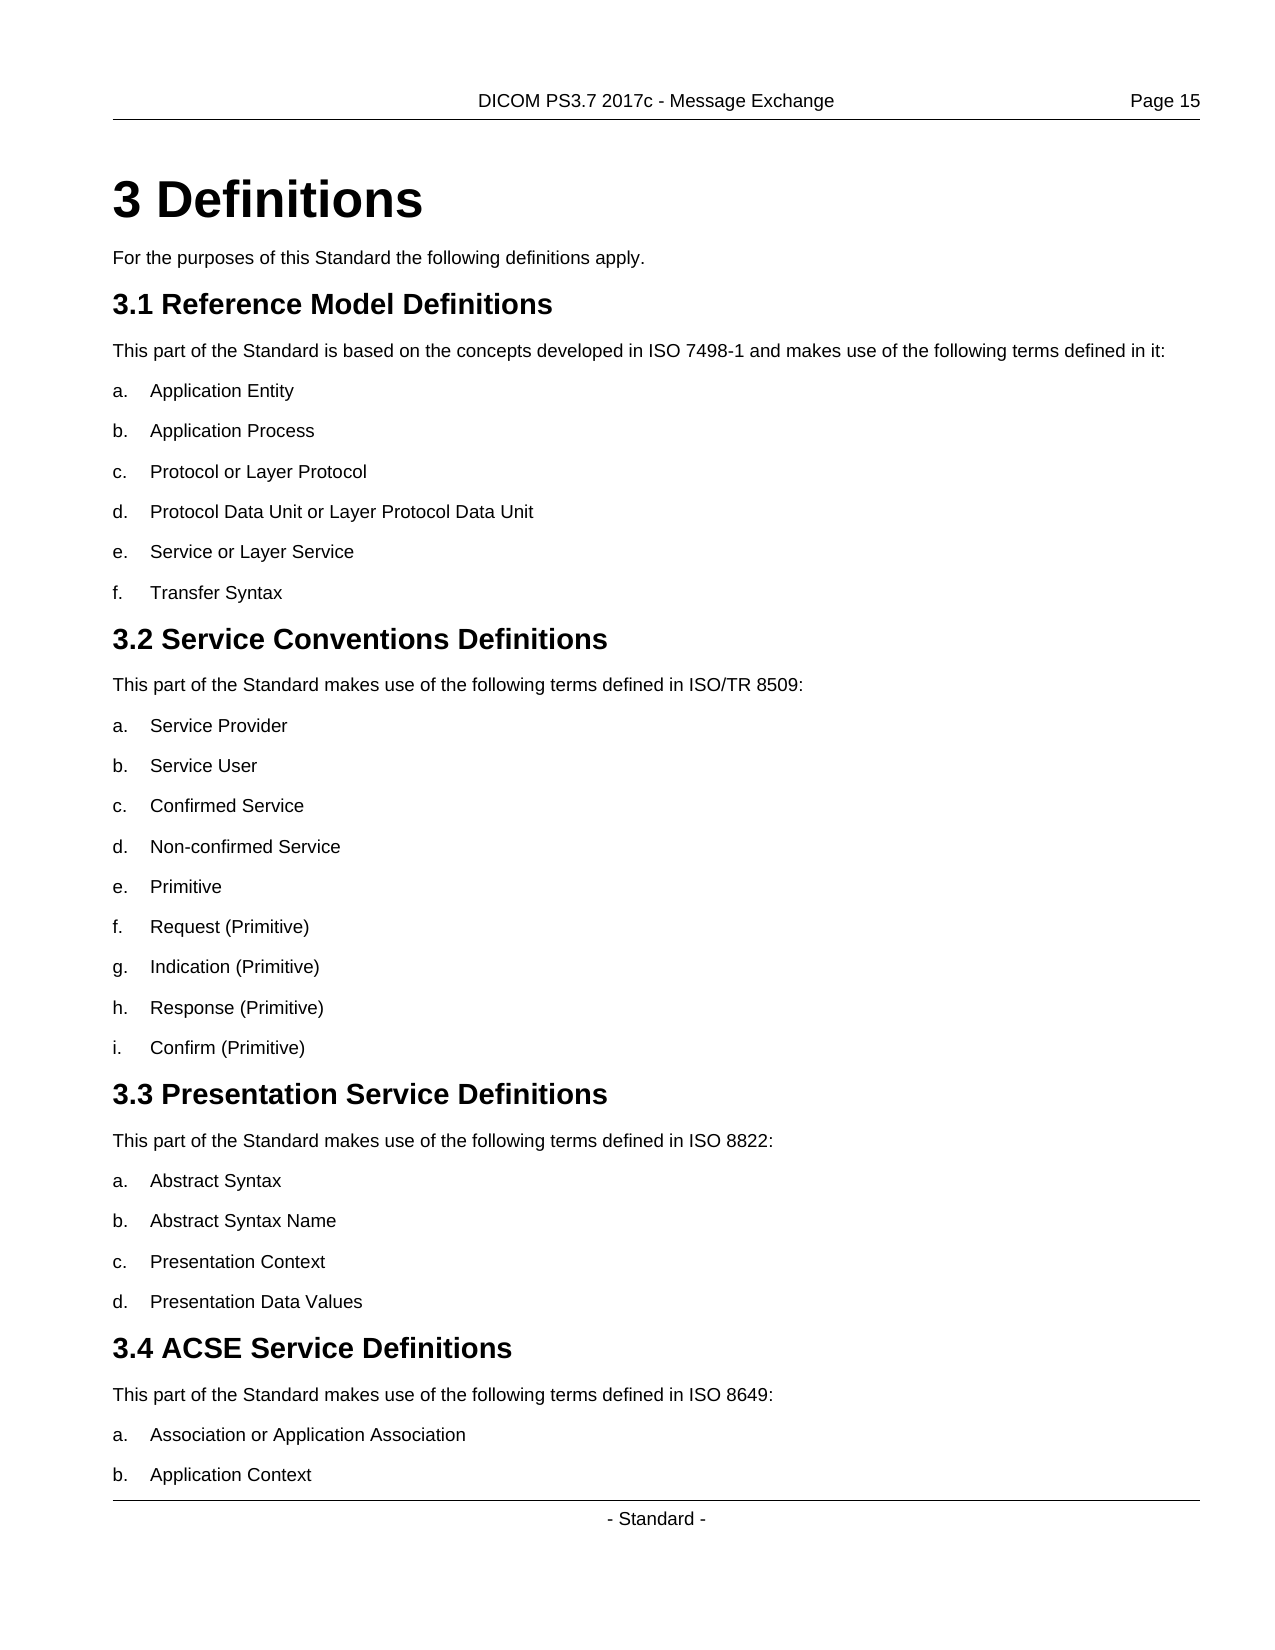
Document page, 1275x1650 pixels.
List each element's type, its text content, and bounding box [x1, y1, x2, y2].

list Response (Primitive) [112, 997, 1200, 1018]
list Association or Application Association [112, 1424, 1200, 1445]
list Confirmed Service [112, 795, 1200, 817]
list Request (Primitive) [112, 916, 1200, 938]
list Indication (Primitive) [112, 956, 1200, 978]
list Application Context [112, 1464, 1200, 1486]
text 3.4 ACSE Service Definitions [112, 1331, 1200, 1365]
list Transfer Syntax [112, 582, 1200, 603]
text For the purposes of this Standard the following definitions apply. [112, 247, 1200, 269]
list Primitive [112, 876, 1200, 897]
list Service User [112, 755, 1200, 776]
list Presentation Data Values [112, 1291, 1200, 1312]
text 3.2 Service Conventions Definitions [112, 622, 1200, 655]
text This part of the Standard makes use of the following terms defined in ISO 8822: [112, 1129, 1200, 1151]
list Protocol or Layer Protocol [112, 461, 1200, 482]
text 3 Definitions [112, 169, 1200, 228]
list Abstract Syntax [112, 1170, 1200, 1191]
text 3.3 Presentation Service Definitions [112, 1077, 1200, 1111]
list Abstract Syntax Name [112, 1210, 1200, 1232]
list Protocol Data Unit or Layer Protocol Data Unit [112, 501, 1200, 522]
list Non-confirmed Service [112, 835, 1200, 857]
text This part of the Standard makes use of the following terms defined in ISO/TR 8509: [112, 674, 1200, 696]
text This part of the Standard is based on the concepts developed in ISO 7498-1 and makes use of the following terms defined in it: [112, 340, 1200, 361]
list Service or Layer Service [112, 541, 1200, 563]
text This part of the Standard makes use of the following terms defined in ISO 8649: [112, 1383, 1200, 1405]
list Presentation Context [112, 1251, 1200, 1272]
list Application Process [112, 420, 1200, 442]
list Confirm (Primitive) [112, 1037, 1200, 1058]
text 3.1 Reference Model Definitions [112, 287, 1200, 321]
list Service Provider [112, 714, 1200, 736]
list Application Entity [112, 380, 1200, 402]
